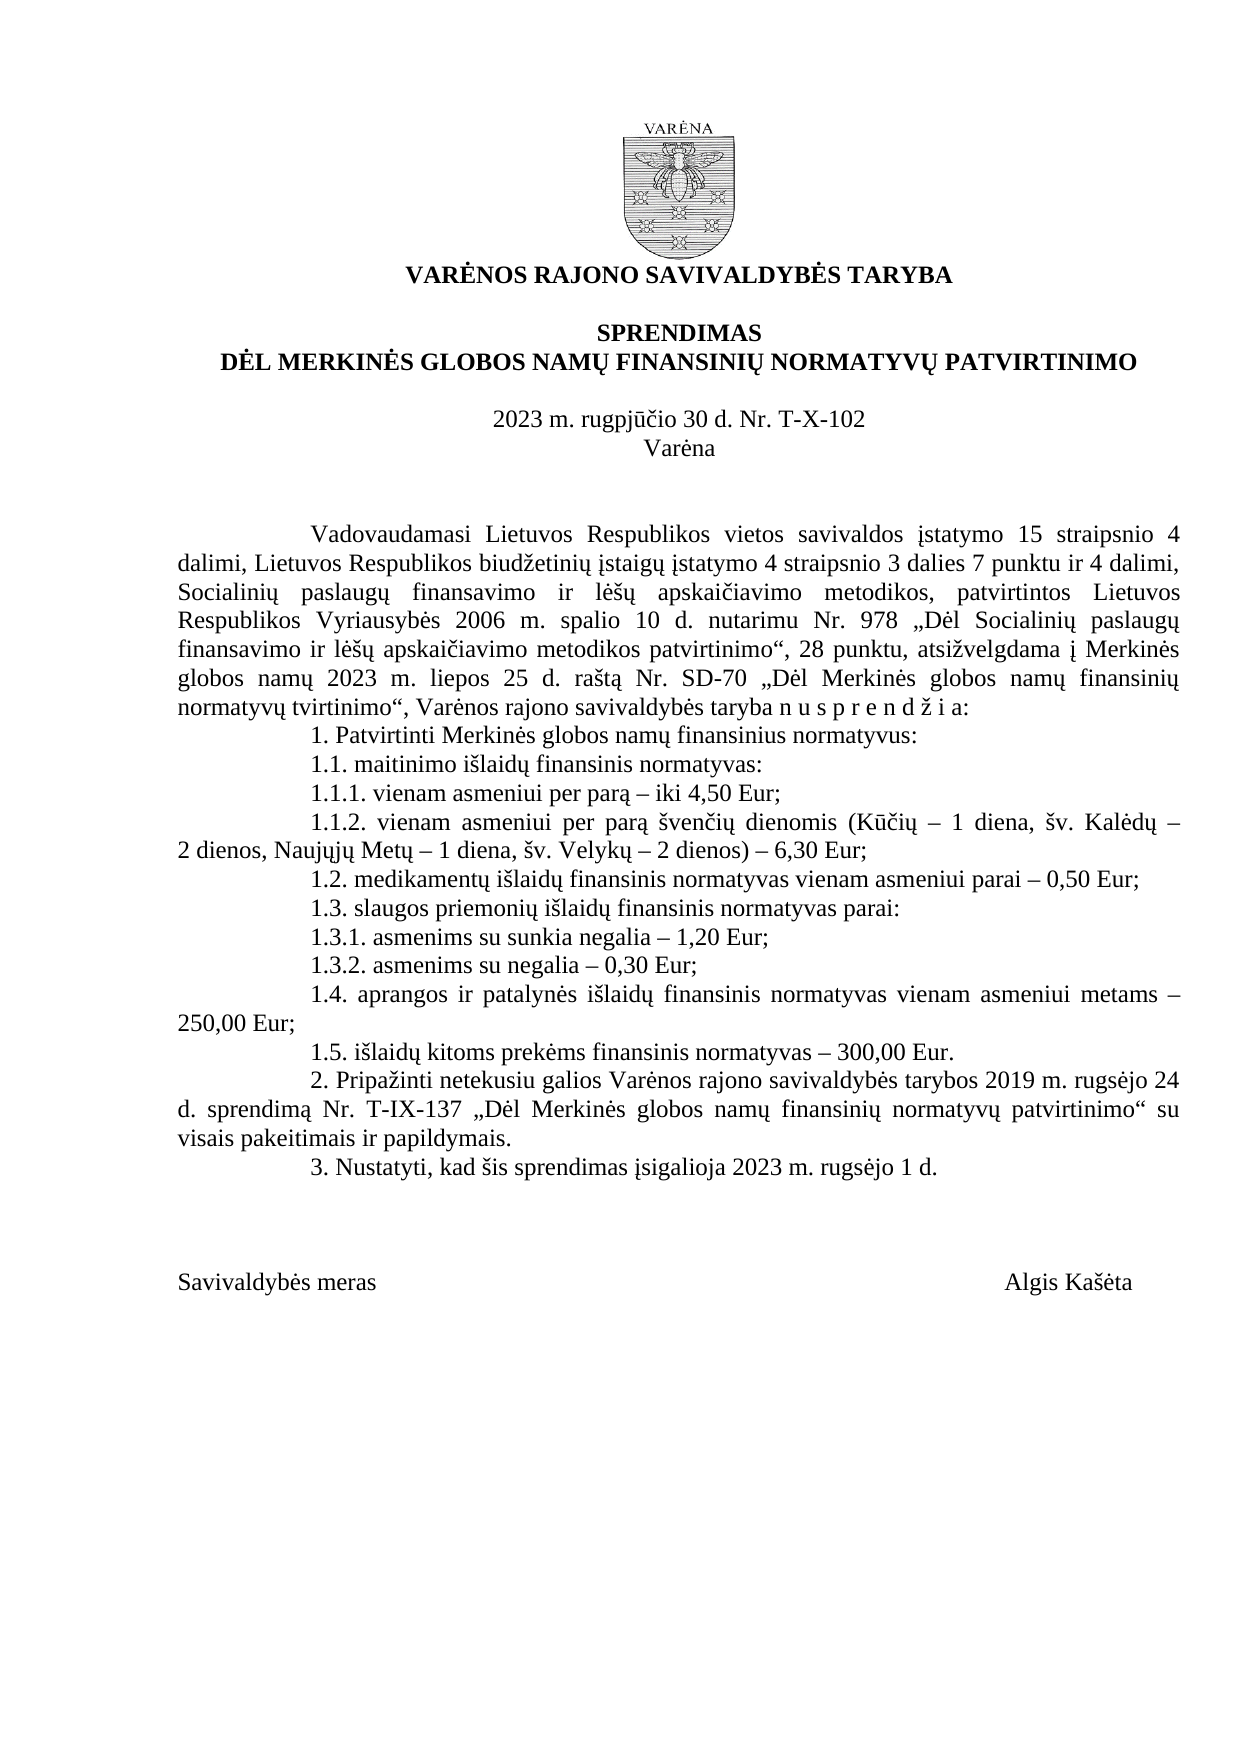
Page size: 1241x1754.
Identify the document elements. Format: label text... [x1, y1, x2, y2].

text 1.1. maitinimo išlaidų finansinis normatyvas: [177, 749, 1181, 778]
subtitle Savivaldybės meras Algis Kašėta [177, 1267, 1181, 1295]
text 1. Patvirtinti Merkinės globos namų finansinius normatyvus: [177, 720, 1181, 749]
text 1.3.2. asmenims su negalia – 0,30 Eur; [177, 950, 1181, 979]
text 1.1.2. vienam asmeniui per parą švenčių dienomis (Kūčių – 1 diena, šv. Kalėdų – 2 dienos, Naujųjų Metų – 1 diena, šv. Velykų – 2 dienos) – 6,30 Eur; [177, 807, 1181, 864]
text Vadovaudamasi Lietuvos Respublikos vietos savivaldos įstatymo 15 straipsnio 4 dalimi, Lietuvos Respublikos biudžetinių įstaigų įstatymo 4 straipsnio 3 dalies 7 punktu ir 4 dalimi, Socialinių paslaugų finansavimo ir lėšų apskaičiavimo metodikos, patvirtintos Lietuvos Respublikos Vyriausybės 2006 m. spalio 10 d. nutarimu Nr. 978 „Dėl Socialinių paslaugų finansavimo ir lėšų apskaičiavimo metodikos patvirtinimo“, 28 punktu, atsižvelgdama į Merkinės globos namų 2023 m. liepos 25 d. raštą Nr. SD-70 „Dėl Merkinės globos namų finansinių normatyvų tvirtinimo“, Varėnos rajono savivaldybės taryba nusprendžia: [177, 519, 1181, 720]
text 3. Nustatyti, kad šis sprendimas įsigalioja 2023 m. rugsėjo 1 d. [177, 1152, 1181, 1180]
text 1.3.1. asmenims su sunkia negalia – 1,20 Eur; [177, 922, 1181, 950]
text VARĖNOS RAJONO SAVIVALDYBĖS TARYBA [177, 260, 1181, 289]
text 1.3. slaugos priemonių išlaidų finansinis normatyvas parai: [177, 893, 1181, 922]
text 1.1.1. vienam asmeniui per parą – iki 4,50 Eur; [177, 778, 1181, 807]
text 2023 m. rugpjūčio 30 d. Nr. T-X-102 [177, 404, 1181, 433]
text 1.4. aprangos ir patalynės išlaidų finansinis normatyvas vienam asmeniui metams – 250,00 Eur; [177, 979, 1181, 1037]
text 2. Pripažinti netekusiu galios Varėnos rajono savivaldybės tarybos 2019 m. rugsėjo 24 d. sprendimą Nr. T-IX-137 „Dėl Merkinės globos namų finansinių normatyvų patvirtinimo“ su visais pakeitimais ir papildymais. [177, 1065, 1181, 1152]
text SPRENDIMAS [177, 318, 1181, 347]
text 1.5. išlaidų kitoms prekėms finansinis normatyvas – 300,00 Eur. [177, 1037, 1181, 1065]
text 1.2. medikamentų išlaidų finansinis normatyvas vienam asmeniui parai – 0,50 Eur; [177, 864, 1181, 893]
text DĖL MERKINĖS GLOBOS NAMŲ FINANSINIŲ NORMATYVŲ PATVIRTINIMO [177, 347, 1181, 375]
text Varėna [177, 433, 1181, 462]
